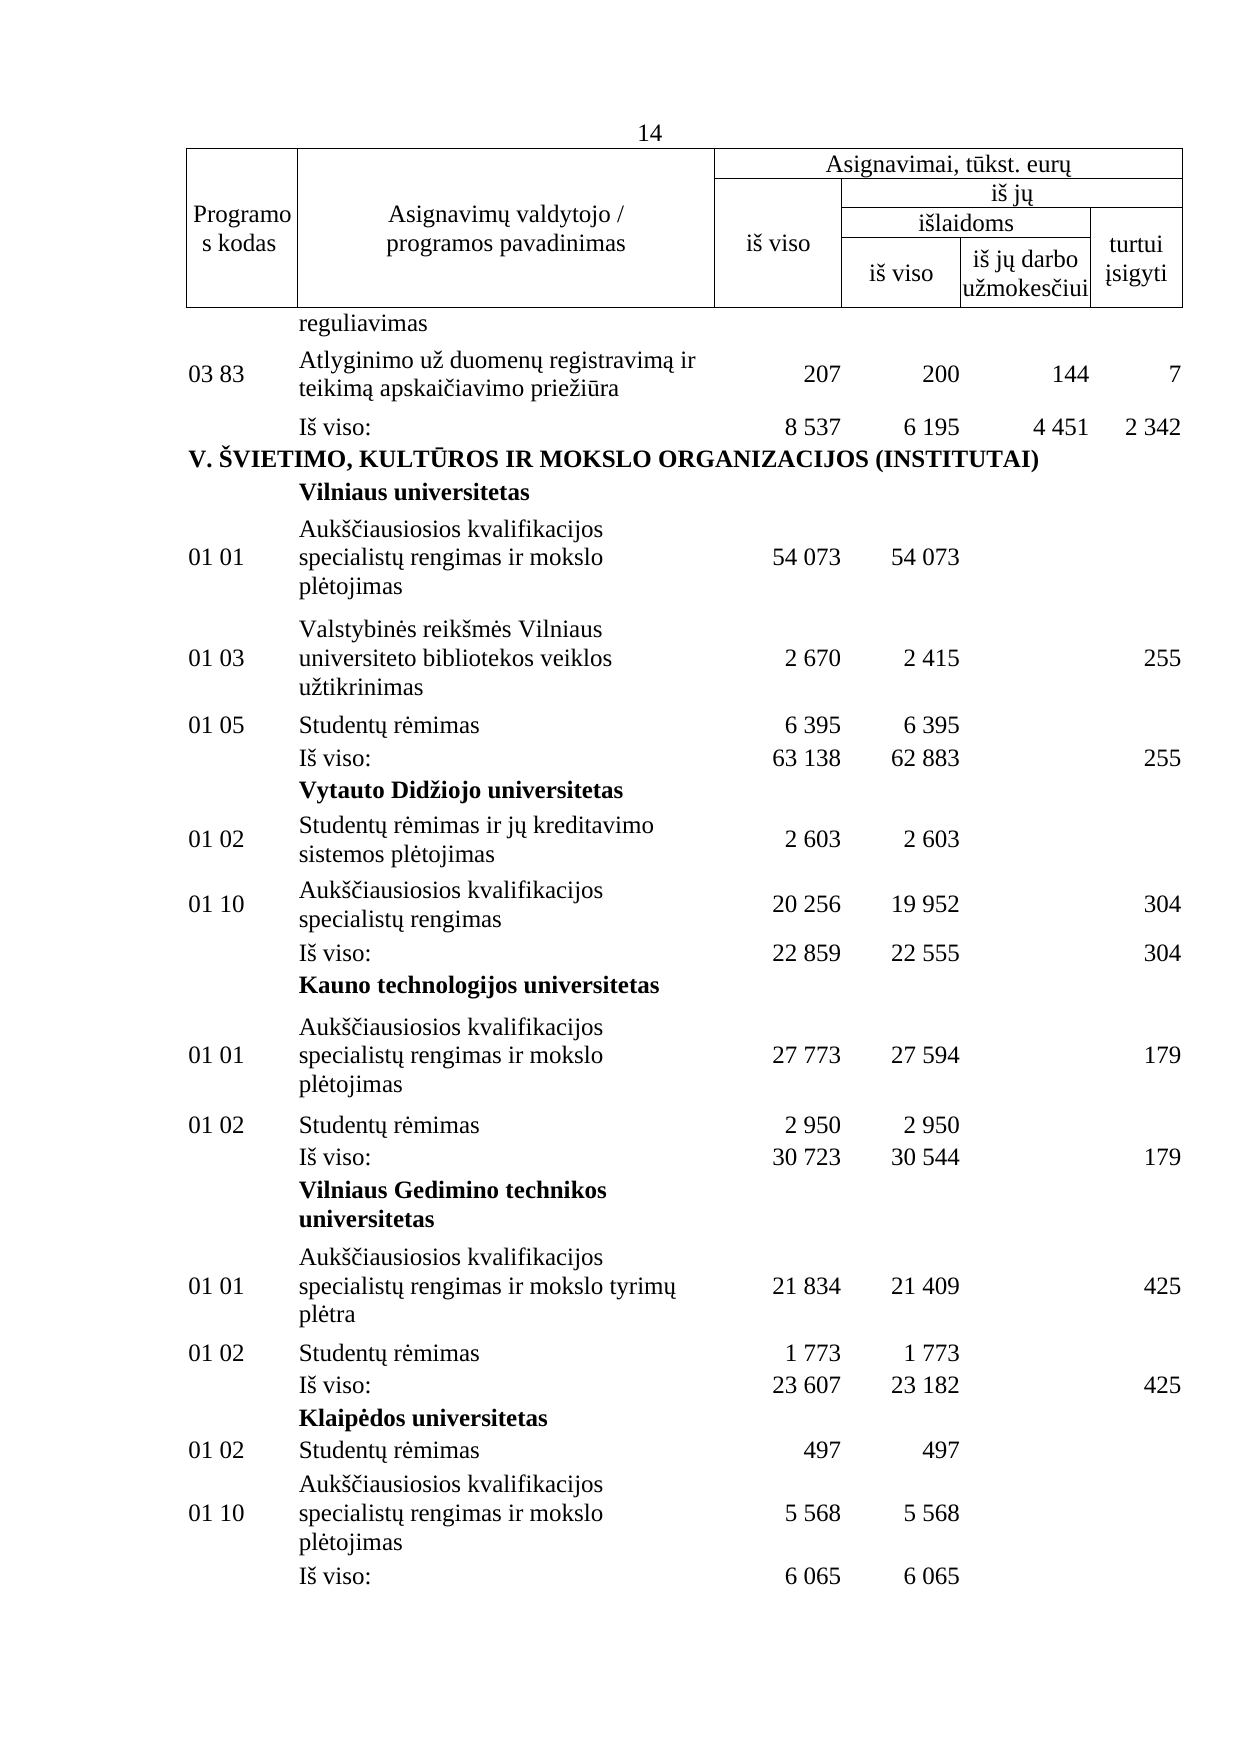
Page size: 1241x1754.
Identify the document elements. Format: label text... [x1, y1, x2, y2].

table_cell [961, 936, 1090, 969]
table_cell Iš viso: [298, 936, 714, 969]
table_cell [961, 871, 1090, 936]
table_cell Studentų rėmimas ir jų kreditavimo sistemos plėtojimas [298, 806, 714, 871]
table_cell Valstybinės reikšmės Vilniaus universiteto bibliotekos veiklos užtikrinimas [298, 607, 714, 709]
table_cell 207 [714, 338, 842, 410]
table_cell 23 182 [842, 1369, 961, 1401]
table_cell Iš viso: [298, 1369, 714, 1401]
table_cell [714, 308, 842, 337]
table_cell 22 859 [714, 936, 842, 969]
table_cell [187, 1369, 297, 1401]
table_cell [714, 1401, 842, 1434]
table_cell 23 607 [714, 1369, 842, 1401]
table_cell 01 02 [187, 806, 297, 871]
table_cell [842, 308, 961, 337]
table_cell [714, 475, 842, 507]
table_cell [187, 741, 297, 774]
table_cell Studentų rėmimas [298, 1434, 714, 1466]
table_cell 22 555 [842, 936, 961, 969]
table_cell 6 065 [842, 1559, 961, 1592]
table_cell 7 [1090, 338, 1182, 410]
table_cell 497 [714, 1434, 842, 1466]
table_cell [1090, 1466, 1182, 1559]
table_cell [961, 507, 1090, 607]
table_cell turtui įsigyti [1091, 208, 1182, 307]
table_cell [961, 741, 1090, 774]
table_cell 200 [842, 338, 961, 410]
table_cell [842, 969, 961, 1001]
table_cell [842, 475, 961, 507]
table_cell iš jų [842, 179, 1182, 207]
table_cell Aukščiausiosios kvalifikacijos specialistų rengimas [298, 871, 714, 936]
table_cell 54 073 [842, 507, 961, 607]
table_cell 21 834 [714, 1234, 842, 1336]
table_cell [1090, 475, 1182, 507]
table_cell Studentų rėmimas [298, 1108, 714, 1141]
table_cell [842, 774, 961, 806]
table_cell 5 568 [714, 1466, 842, 1559]
table_cell [1090, 1336, 1182, 1369]
table_cell Klaipėdos universitetas [298, 1401, 714, 1434]
table_header Programos kodas [187, 149, 297, 307]
table_cell 2 603 [714, 806, 842, 871]
table_cell Aukščiausiosios kvalifikacijos specialistų rengimas ir mokslo plėtojimas [298, 1466, 714, 1559]
table_cell 01 01 [187, 1001, 297, 1108]
table_cell Iš viso: [298, 1141, 714, 1173]
table_cell 4 451 [961, 410, 1090, 442]
table_cell 497 [842, 1434, 961, 1466]
table_cell [961, 1141, 1090, 1173]
table_cell [1090, 969, 1182, 1001]
table_cell 01 10 [187, 1466, 297, 1559]
table_cell [961, 1369, 1090, 1401]
table_cell [714, 1173, 842, 1234]
table_cell [187, 774, 297, 806]
table_cell [1090, 308, 1182, 337]
table_cell [961, 806, 1090, 871]
table_cell 2 603 [842, 806, 961, 871]
table_cell [961, 774, 1090, 806]
table_cell [1090, 1108, 1182, 1141]
table_cell iš viso [842, 238, 960, 307]
table_cell 1 773 [842, 1336, 961, 1369]
table_cell 255 [1090, 741, 1182, 774]
table_cell [961, 308, 1090, 337]
table_cell [961, 1336, 1090, 1369]
table_header Asignavimai, tūkst. eurų [715, 149, 1182, 177]
table_cell 6 065 [714, 1559, 842, 1592]
table_cell 425 [1090, 1369, 1182, 1401]
table_cell 20 256 [714, 871, 842, 936]
table_cell 27 773 [714, 1001, 842, 1108]
table_cell 8 537 [714, 410, 842, 442]
table_cell [961, 1001, 1090, 1108]
table_cell 01 01 [187, 507, 297, 607]
table_cell 6 395 [842, 709, 961, 741]
table_cell 6 395 [714, 709, 842, 741]
table_cell 19 952 [842, 871, 961, 936]
table_cell 304 [1090, 936, 1182, 969]
table_header Asignavimų valdytojo / programos pavadinimas [298, 149, 714, 307]
table_cell 425 [1090, 1234, 1182, 1336]
table_cell [961, 1234, 1090, 1336]
table_cell [842, 1401, 961, 1434]
table_cell [187, 1559, 297, 1592]
table_cell [961, 607, 1090, 709]
table_cell [1090, 806, 1182, 871]
table_cell 144 [961, 338, 1090, 410]
table_cell 2 342 [1090, 410, 1182, 442]
table_cell 01 05 [187, 709, 297, 741]
table_cell Vilniaus Gedimino technikos universitetas [298, 1173, 714, 1234]
table_cell [961, 709, 1090, 741]
table_cell [1090, 1173, 1182, 1234]
table_cell 27 594 [842, 1001, 961, 1108]
table_cell [714, 969, 842, 1001]
table_cell 01 02 [187, 1108, 297, 1141]
table_cell Aukščiausiosios kvalifikacijos specialistų rengimas ir mokslo plėtojimas [298, 507, 714, 607]
table_cell [842, 1173, 961, 1234]
table_cell 2 670 [714, 607, 842, 709]
table_cell 1 773 [714, 1336, 842, 1369]
table_cell 62 883 [842, 741, 961, 774]
table_cell iš viso [715, 179, 841, 307]
table_cell [1090, 1559, 1182, 1592]
table_cell [187, 1173, 297, 1234]
table_cell [187, 475, 297, 507]
table_cell Vytauto Didžiojo universitetas [298, 774, 714, 806]
table_cell V. ŠVIETIMO, KULTŪROS IR MOKSLO ORGANIZACIJOS (INSTITUTAI) [187, 442, 1090, 475]
table_cell [187, 1141, 297, 1173]
table_cell 2 415 [842, 607, 961, 709]
table_cell 2 950 [842, 1108, 961, 1141]
table_cell 179 [1090, 1001, 1182, 1108]
table_cell [187, 1401, 297, 1434]
table_cell 01 01 [187, 1234, 297, 1336]
table_cell [1090, 442, 1182, 475]
table_cell [961, 1173, 1090, 1234]
table_cell [961, 1559, 1090, 1592]
table_cell Aukščiausiosios kvalifikacijos specialistų rengimas ir mokslo plėtojimas [298, 1001, 714, 1108]
table_cell 21 409 [842, 1234, 961, 1336]
table_cell 01 03 [187, 607, 297, 709]
table_cell Iš viso: [298, 1559, 714, 1592]
table_cell Studentų rėmimas [298, 709, 714, 741]
table_cell išlaidoms [842, 208, 1090, 237]
table_cell [1090, 507, 1182, 607]
table_cell [187, 936, 297, 969]
table_cell 6 195 [842, 410, 961, 442]
table_cell [961, 969, 1090, 1001]
table_cell 255 [1090, 607, 1182, 709]
table_cell [1090, 709, 1182, 741]
table_cell 179 [1090, 1141, 1182, 1173]
table_cell [1090, 774, 1182, 806]
table_cell 63 138 [714, 741, 842, 774]
table_cell [714, 774, 842, 806]
table_cell reguliavimas [298, 308, 714, 337]
table_cell [961, 475, 1090, 507]
table_cell Atlyginimo už duomenų registravimą ir teikimą apskaičiavimo priežiūra [298, 338, 714, 410]
table_cell 01 02 [187, 1434, 297, 1466]
table_cell [187, 308, 297, 337]
table_cell Studentų rėmimas [298, 1336, 714, 1369]
table_cell 30 723 [714, 1141, 842, 1173]
table_cell 2 950 [714, 1108, 842, 1141]
table_cell [961, 1108, 1090, 1141]
table_cell 304 [1090, 871, 1182, 936]
table_cell 03 83 [187, 338, 297, 410]
table_cell [187, 969, 297, 1001]
table_cell [187, 410, 297, 442]
table_cell Iš viso: [298, 410, 714, 442]
table_cell [1090, 1434, 1182, 1466]
table_cell Iš viso: [298, 741, 714, 774]
table_cell Kauno technologijos universitetas [298, 969, 714, 1001]
table_cell Vilniaus universitetas [298, 475, 714, 507]
table_cell Aukščiausiosios kvalifikacijos specialistų rengimas ir mokslo tyrimų plėtra [298, 1234, 714, 1336]
table_cell 30 544 [842, 1141, 961, 1173]
table_cell [961, 1401, 1090, 1434]
table_cell 01 10 [187, 871, 297, 936]
table_cell [961, 1434, 1090, 1466]
table_cell 54 073 [714, 507, 842, 607]
table_cell 5 568 [842, 1466, 961, 1559]
table_cell [1090, 1401, 1182, 1434]
table_cell [961, 1466, 1090, 1559]
table_cell iš jų darbo užmokesčiui [961, 238, 1090, 307]
table_cell 01 02 [187, 1336, 297, 1369]
